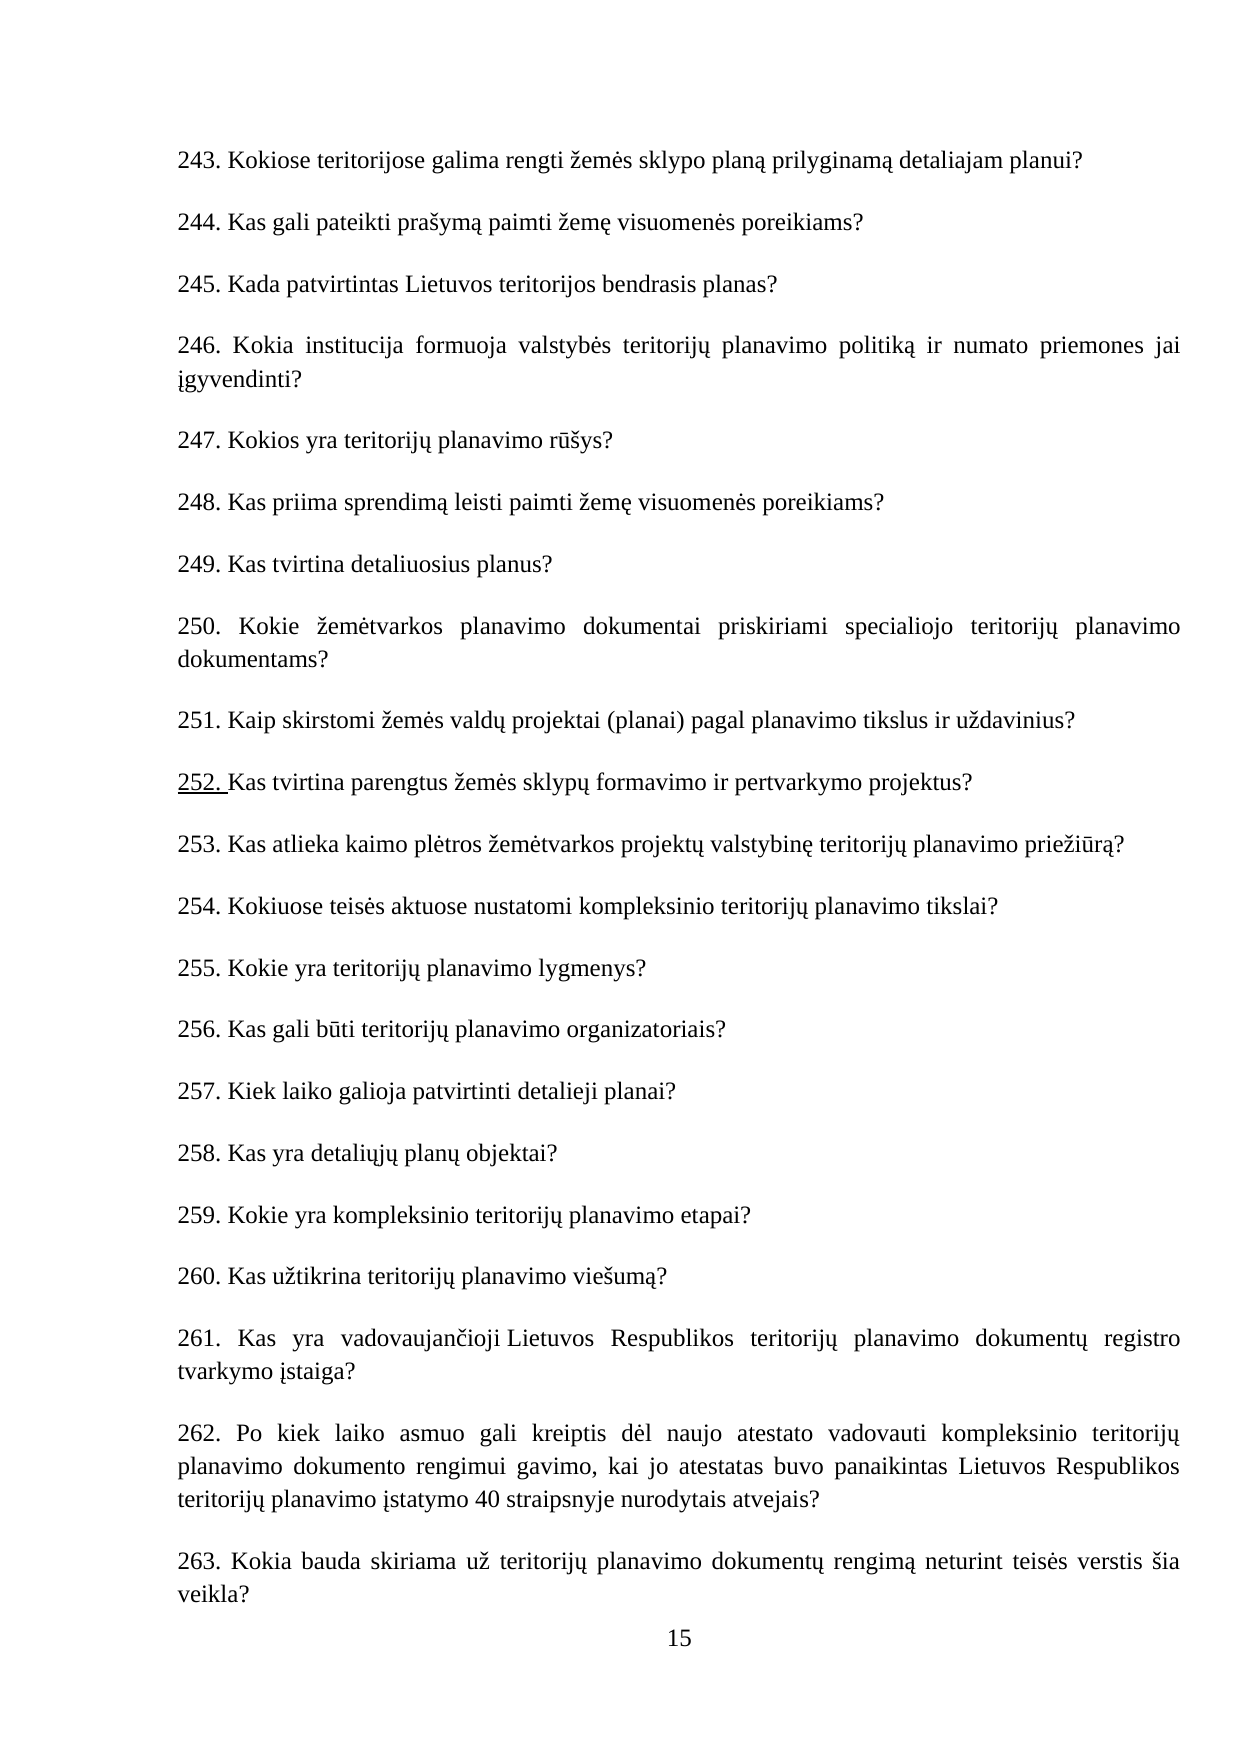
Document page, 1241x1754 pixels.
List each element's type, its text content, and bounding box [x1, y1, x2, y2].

text 261. Kas yra vadovaujančioji Lietuvos Respublikos teritorijų planavimo dokumentų registro tvarkymo įstaiga? [177, 1323, 1181, 1385]
text 246. Kokia institucija formuoja valstybės teritorijų planavimo politiką ir numato priemones jai įgyvendinti? [177, 331, 1181, 392]
text 257. Kiek laiko galioja patvirtinti detalieji planai? [177, 1076, 1181, 1105]
text 255. Kokie yra teritorijų planavimo lygmenys? [177, 953, 1181, 981]
text 262. Po kiek laiko asmuo gali kreiptis dėl naujo atestato vadovauti kompleksinio teritorijų planavimo dokumento rengimui gavimo, kai jo atestatas buvo panaikintas Lietuvos Respublikos teritorijų planavimo įstatymo 40 straipsnyje nurodytais atvejais? [177, 1418, 1181, 1513]
text 249. Kas tvirtina detaliuosius planus? [177, 549, 1181, 578]
text 252. Kas tvirtina parengtus žemės sklypų formavimo ir pertvarkymo projektus? [177, 767, 1181, 796]
text 258. Kas yra detaliųjų planų objektai? [177, 1138, 1181, 1167]
text 244. Kas gali pateikti prašymą paimti žemę visuomenės poreikiams? [177, 207, 1181, 236]
text 248. Kas priima sprendimą leisti paimti žemę visuomenės poreikiams? [177, 487, 1181, 516]
text 247. Kokios yra teritorijų planavimo rūšys? [177, 425, 1181, 454]
text 259. Kokie yra kompleksinio teritorijų planavimo etapai? [177, 1200, 1181, 1228]
text 243. Kokiose teritorijose galima rengti žemės sklypo planą prilyginamą detaliajam planui? [177, 145, 1181, 174]
text 245. Kada patvirtintas Lietuvos teritorijos bendrasis planas? [177, 269, 1181, 298]
text 254. Kokiuose teisės aktuose nustatomi kompleksinio teritorijų planavimo tikslai? [177, 891, 1181, 919]
text 251. Kaip skirstomi žemės valdų projektai (planai) pagal planavimo tikslus ir uždavinius? [177, 706, 1181, 734]
text 250. Kokie žemėtvarkos planavimo dokumentai priskiriami specialiojo teritorijų planavimo dokumentams? [177, 611, 1181, 672]
text 260. Kas užtikrina teritorijų planavimo viešumą? [177, 1261, 1181, 1290]
text 256. Kas gali būti teritorijų planavimo organizatoriais? [177, 1014, 1181, 1043]
text 263. Kokia bauda skiriama už teritorijų planavimo dokumentų rengimą neturint teisės verstis šia veikla? [177, 1546, 1181, 1608]
text 253. Kas atlieka kaimo plėtros žemėtvarkos projektų valstybinę teritorijų planavimo priežiūrą? [177, 829, 1181, 858]
